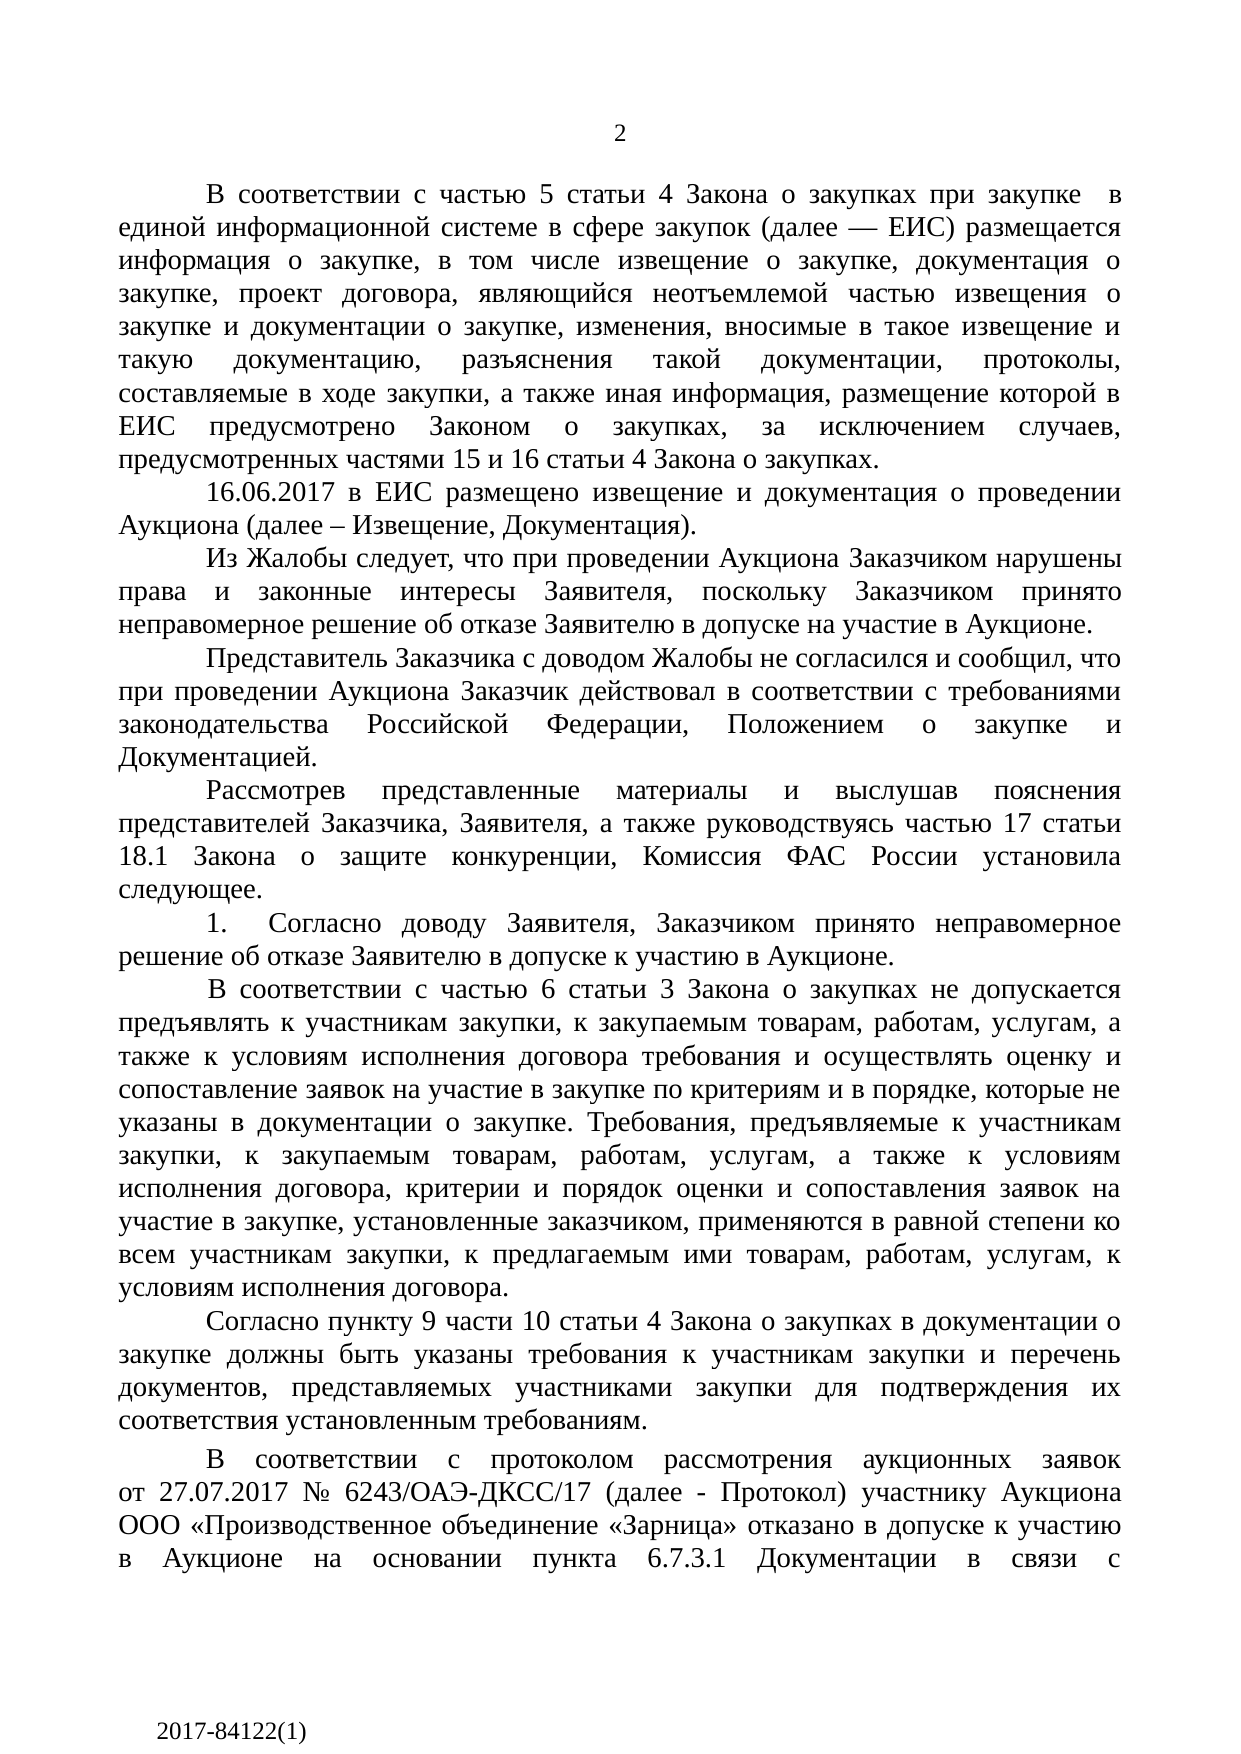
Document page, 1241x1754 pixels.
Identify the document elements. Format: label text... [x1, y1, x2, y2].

text Согласно пункту 9 части 10 статьи 4 Закона о закупках в документации о закупке должны быть указаны требования к участникам закупки и перечень документов, представляемых участниками закупки для подтверждения их соответствия установленным требованиям. [118, 1303, 1122, 1436]
text Рассмотрев представленные материалы и выслушав пояснения представителей Заказчика, Заявителя, а также руководствуясь частью 17 статьи 18.1 Закона о защите конкуренции, Комиссия ФАС России установила следующее. [118, 773, 1122, 905]
text Из Жалобы следует, что при проведении Аукциона Заказчиком нарушены права и законные интересы Заявителя, поскольку Заказчиком принято неправомерное решение об отказе Заявителю в допуске на участие в Аукционе. [118, 541, 1122, 640]
text В соответствии с частью 5 статьи 4 Закона о закупках при закупке в единой информационной системе в сфере закупок (далее — ЕИС) размещается информация о закупке, в том числе извещение о закупке, документация о закупке, проект договора, являющийся неотъемлемой частью извещения о закупке и документации о закупке, изменения, вносимые в такое извещение и такую документацию, разъяснения такой документации, протоколы, составляемые в ходе закупки, а также иная информация, размещение которой в ЕИС предусмотрено Законом о закупках, за исключением случаев, предусмотренных частями 15 и 16 статьи 4 Закона о закупках. [118, 176, 1122, 474]
text В соответствии с протоколом рассмотрения аукционных заявок от 27.07.2017 № 6243/ОАЭ-ДКСС/17 (далее - Протокол) участнику Аукциона ООО «Производственное объединение «Зарница» отказано в допуске к участию в Аукционе на основании пункта 6.7.3.1 Документации в связи с [118, 1441, 1122, 1574]
text Представитель Заказчика с доводом Жалобы не согласился и сообщил, что при проведении Аукциона Заказчик действовал в соответствии с требованиями законодательства Российской Федерации, Положением о закупке и Документацией. [118, 640, 1122, 773]
text В соответствии с частью 6 статьи 3 Закона о закупках не допускается предъявлять к участникам закупки, к закупаемым товарам, работам, услугам, а также к условиям исполнения договора требования и осуществлять оценку и сопоставление заявок на участие в закупке по критериям и в порядке, которые не указаны в документации о закупке. Требования, предъявляемые к участникам закупки, к закупаемым товарам, работам, услугам, а также к условиям исполнения договора, критерии и порядок оценки и сопоставления заявок на участие в закупке, установленные заказчиком, применяются в равной степени ко всем участникам закупки, к предлагаемым ими товарам, работам, услугам, к условиям исполнения договора. [118, 972, 1122, 1303]
list Согласно доводу Заявителя, Заказчиком принято неправомерное решение об отказе Заявителю в допуске к участию в Аукционе. [118, 905, 1122, 972]
text 16.06.2017 в ЕИС размещено извещение и документация о проведении Аукциона (далее – Извещение, Документация). [118, 474, 1122, 541]
